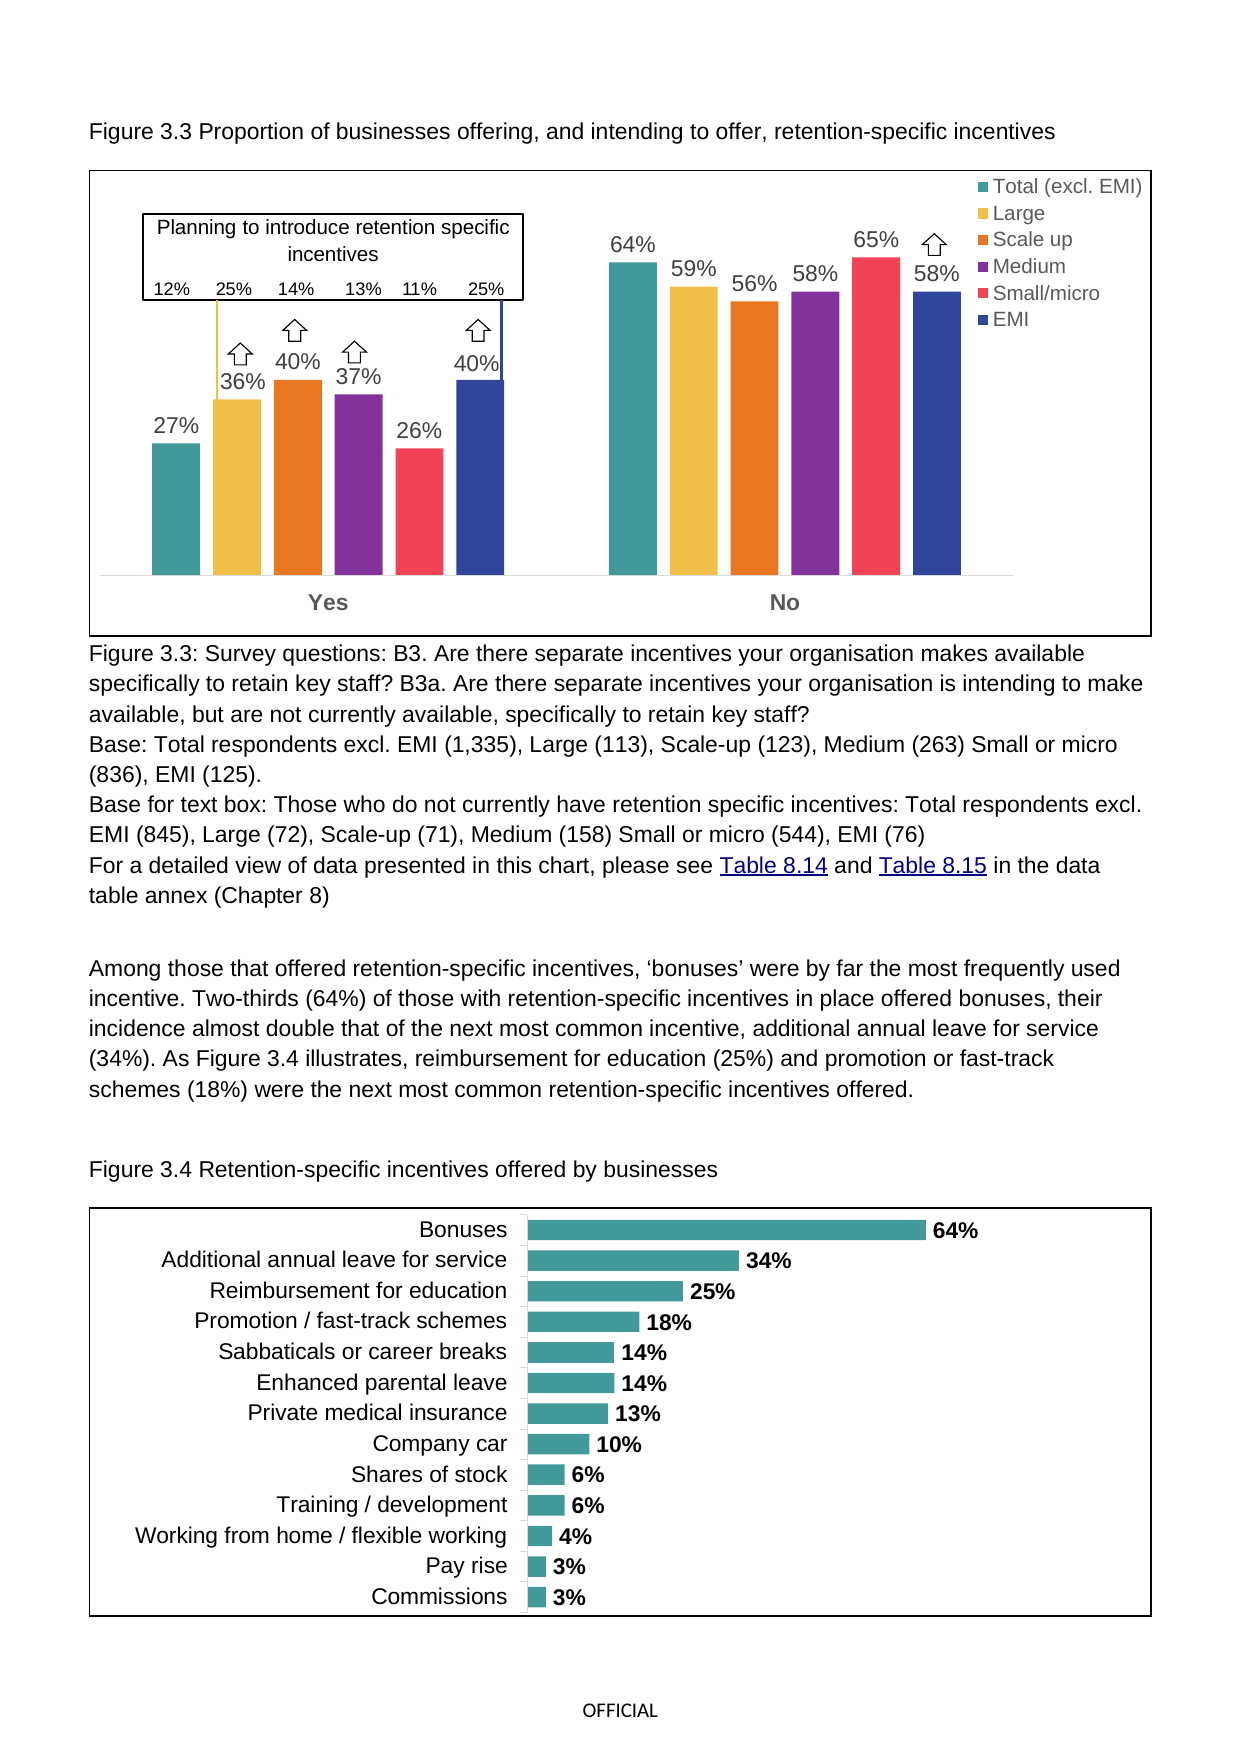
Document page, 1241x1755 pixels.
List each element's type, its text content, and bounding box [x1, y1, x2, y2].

text Among those that offered retention-specific incentives, ‘bonuses’ were by far the most frequently used incentive. Two-thirds (64%) of those with retention-specific incentives in place offered bonuses, their incidence almost double that of the next most common incentive, additional annual leave for service (34%). As Figure 3.4 illustrates, reimbursement for education (25%) and promotion or fast-track schemes (18%) were the next most common retention-specific incentives offered. [89, 955, 1152, 1102]
text Base: Total respondents excl. EMI (1,335), Large (113), Scale-up (123), Medium (263) Small or micro (836), EMI (125). [89, 731, 1152, 787]
text Base for text box: Those who do not currently have retention specific incentives: Total respondents excl. EMI (845), Large (72), Scale-up (71), Medium (158) Small or micro (544), EMI (76) [89, 791, 1152, 848]
text For a detailed view of data presented in this chart, please see Table 8.14 and Table 8.15 in the data table annex (Chapter 8) [89, 852, 1152, 908]
subtitle Figure 3.4 Retention-specific incentives offered by businesses [89, 1156, 1152, 1182]
subtitle Figure 3.3 Proportion of businesses offering, and intending to offer, retention-specific incentives [89, 118, 1152, 144]
text Figure 3.3: Survey questions: B3. Are there separate incentives your organisation makes available specifically to retain key staff? B3a. Are there separate incentives your organisation is intending to make available, but are not currently available, specifically to retain key staff? [89, 640, 1152, 727]
